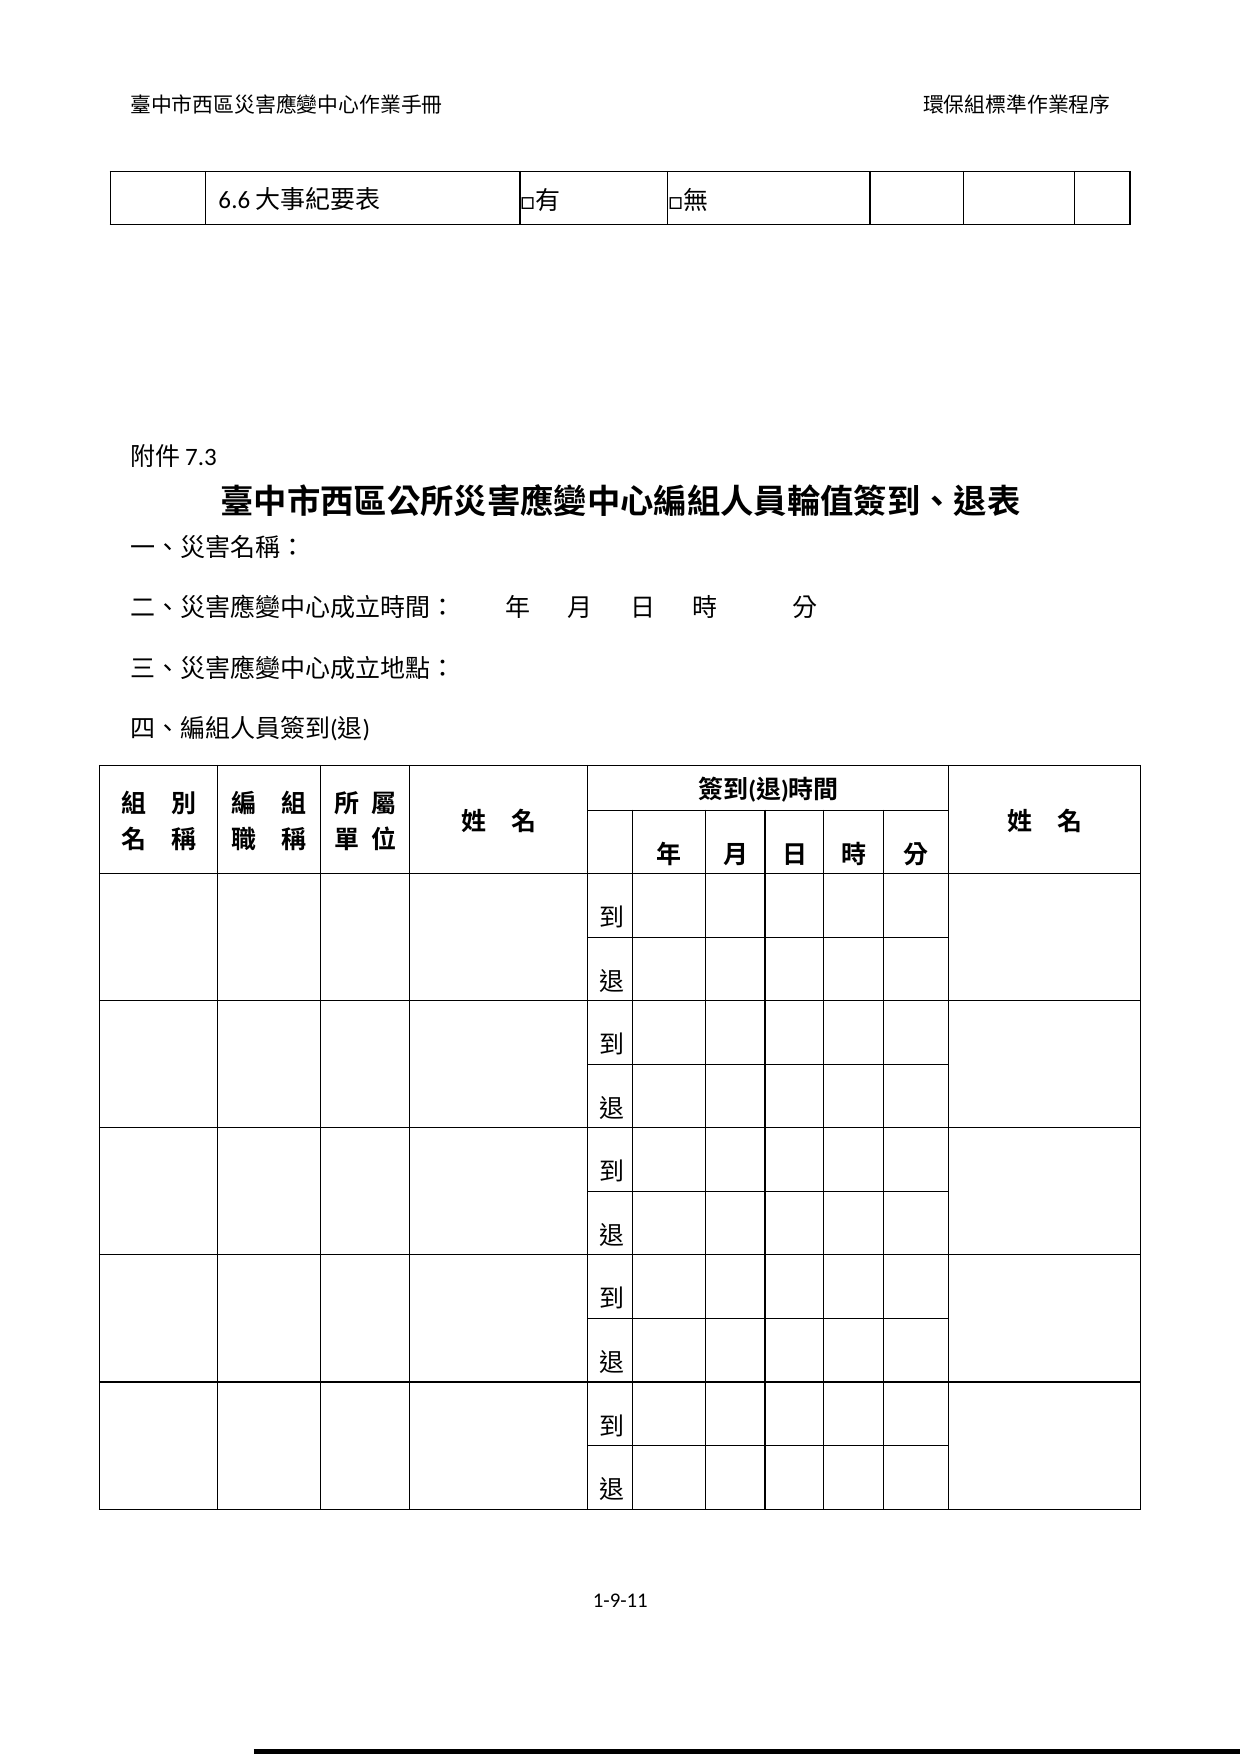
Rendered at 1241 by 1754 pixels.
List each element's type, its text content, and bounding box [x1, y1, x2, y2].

table_cell [111, 172, 205, 224]
table_cell [766, 1319, 823, 1381]
table_cell [766, 1255, 823, 1318]
table_cell 退 [588, 1319, 632, 1381]
table_cell [100, 1255, 217, 1381]
text 附件7.3 [130, 412, 1110, 475]
table_cell [321, 1128, 409, 1254]
table_cell [824, 1383, 883, 1445]
table_cell [884, 1065, 948, 1127]
table_cell [410, 1001, 587, 1127]
table_cell [321, 1255, 409, 1381]
table_header 編 組 職 稱 [218, 766, 320, 873]
table_cell [706, 874, 764, 937]
table_cell 退 [588, 1065, 632, 1127]
table_cell [100, 1001, 217, 1127]
table_cell [824, 1192, 883, 1254]
table_cell [633, 1065, 705, 1127]
table_cell [824, 1128, 883, 1191]
table_cell [706, 1192, 764, 1254]
table_cell 退 [588, 938, 632, 1000]
table_cell [824, 1065, 883, 1127]
table_cell 月 [706, 811, 764, 873]
table_header 所 屬 單 位 [321, 766, 409, 873]
table_cell 時 [824, 811, 883, 873]
text 二、災害應變中心成立時間： 年 月 日 時 分 [130, 583, 1110, 625]
table_cell [949, 1255, 1140, 1381]
table_cell [218, 1383, 320, 1508]
table_cell [633, 1383, 705, 1445]
table_cell [824, 1255, 883, 1318]
table_cell [633, 1001, 705, 1064]
table_header 姓 名 [410, 766, 587, 873]
table_cell 日 [766, 811, 823, 873]
text 臺中市西區公所災害應變中心編組人員輪值簽到、退表 [130, 475, 1110, 523]
table_cell [633, 1128, 705, 1191]
table_cell [766, 874, 823, 937]
table_cell [766, 1001, 823, 1064]
table_cell [633, 1192, 705, 1254]
table_cell [218, 1128, 320, 1254]
text 四、編組人員簽到(退) [130, 704, 1110, 746]
table_cell [766, 1383, 823, 1445]
table_cell [633, 1319, 705, 1381]
table_cell [884, 1383, 948, 1445]
text 三、災害應變中心成立地點： [130, 644, 1110, 686]
table_cell [949, 874, 1140, 1000]
table_cell [824, 874, 883, 937]
table_cell 到 [588, 1001, 632, 1064]
table_cell [766, 938, 823, 1000]
table_cell [410, 1255, 587, 1381]
table_cell [410, 874, 587, 1000]
table_cell [706, 1319, 764, 1381]
table_cell [588, 811, 632, 873]
table_cell [766, 1446, 823, 1508]
table_cell [410, 1128, 587, 1254]
table_cell [633, 1446, 705, 1508]
table_cell 退 [588, 1446, 632, 1508]
table_cell [1075, 172, 1129, 224]
table_cell [100, 1383, 217, 1508]
table_header 姓 名 [949, 766, 1140, 873]
table_cell [100, 874, 217, 1000]
table_cell [884, 1001, 948, 1064]
table_cell [633, 874, 705, 937]
table_cell [321, 1383, 409, 1508]
table_cell [218, 1001, 320, 1127]
table_cell [766, 1128, 823, 1191]
table_cell [884, 938, 948, 1000]
table_cell [949, 1383, 1140, 1508]
table_header 簽到(退)時間 [588, 766, 948, 809]
table_cell [706, 1255, 764, 1318]
table_cell [706, 1128, 764, 1191]
table_cell □有 [521, 172, 667, 224]
table_cell [884, 1255, 948, 1318]
table_cell 到 [588, 1255, 632, 1318]
table_cell [871, 172, 963, 224]
table_cell 年 [633, 811, 705, 873]
table_cell □無 [668, 172, 869, 224]
table_cell [706, 1001, 764, 1064]
table_cell [706, 1446, 764, 1508]
table_cell [824, 938, 883, 1000]
table_cell 到 [588, 1128, 632, 1191]
table_cell [633, 938, 705, 1000]
table_cell [766, 1192, 823, 1254]
table_cell [884, 1192, 948, 1254]
table_cell [884, 1319, 948, 1381]
table_cell [706, 938, 764, 1000]
table_cell 分 [884, 811, 948, 873]
table_cell [949, 1001, 1140, 1127]
table_cell [964, 172, 1074, 224]
table_cell [100, 1128, 217, 1254]
table_cell [884, 1128, 948, 1191]
table_cell 退 [588, 1192, 632, 1254]
table_cell [766, 1065, 823, 1127]
table_cell [218, 874, 320, 1000]
table_cell [218, 1255, 320, 1381]
table_cell [824, 1001, 883, 1064]
table_cell [410, 1383, 587, 1508]
table_header 組 別 名 稱 [100, 766, 217, 873]
table_cell 到 [588, 1383, 632, 1445]
table_cell 到 [588, 874, 632, 937]
table_cell [824, 1319, 883, 1381]
table_cell 6.6 大事紀要表 [206, 172, 519, 224]
table_cell [824, 1446, 883, 1508]
table_cell [884, 1446, 948, 1508]
table_cell [949, 1128, 1140, 1254]
text 一、災害名稱： [130, 523, 1110, 565]
table_cell [321, 1001, 409, 1127]
table_cell [633, 1255, 705, 1318]
table_cell [706, 1383, 764, 1445]
table_cell [706, 1065, 764, 1127]
table_cell [884, 874, 948, 937]
table_cell [321, 874, 409, 1000]
